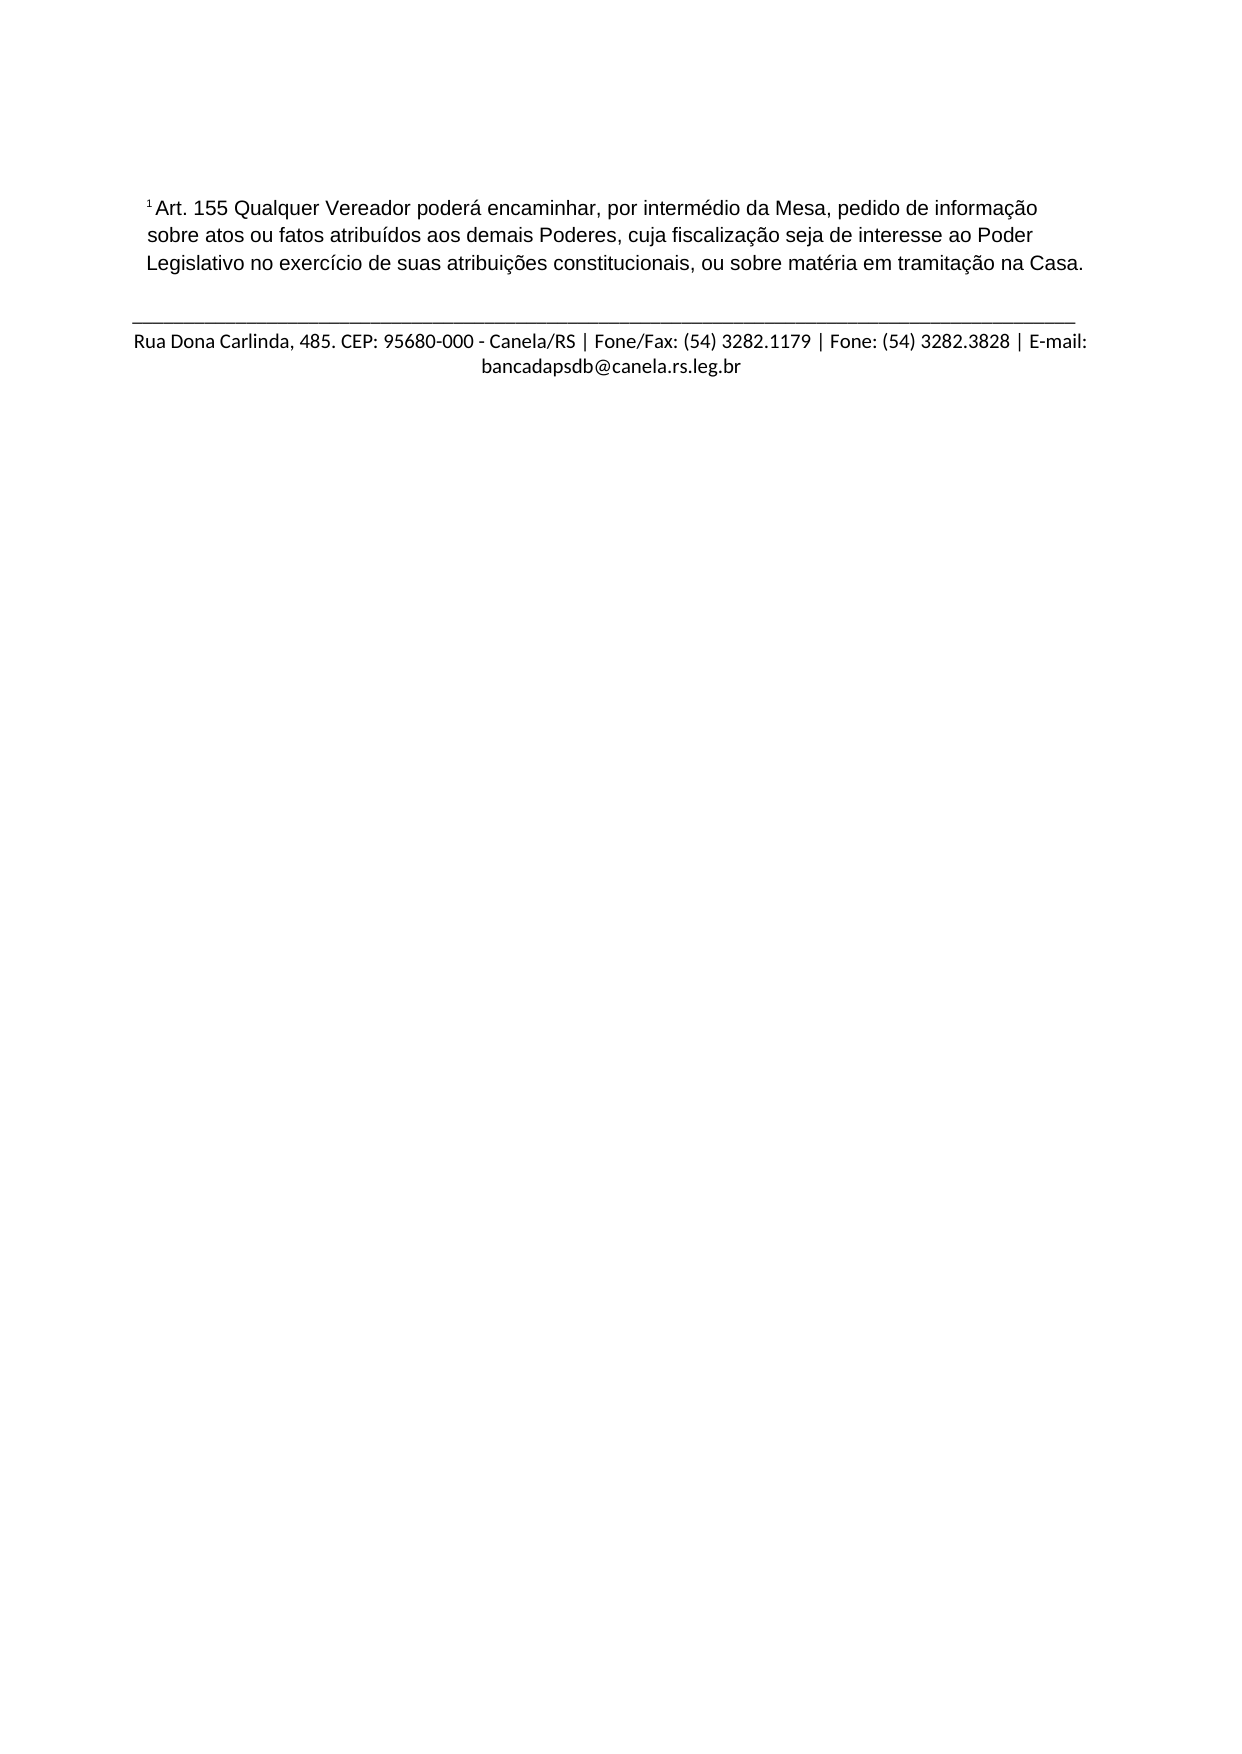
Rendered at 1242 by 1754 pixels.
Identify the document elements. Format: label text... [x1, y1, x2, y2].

text ___________________________________________________________________________________________ [132, 301, 1090, 326]
text 1 Art. 155 Qualquer Vereador poderá encaminhar, por intermédio da Mesa, pedido de informação sobre atos ou fatos atribuídos aos demais Poderes, cuja fiscalização seja de interesse ao Poder [146, 196, 1090, 246]
text Rua Dona Carlinda, 485. CEP: 95680-000 - Canela/RS | Fone/Fax: (54) 3282.1179 | Fone: (54) 3282.3828 | E-mail: bancadapsdb@canela.rs.leg.br [132, 328, 1090, 378]
text Legislativo no exercício de suas atribuições constitucionais, ou sobre matéria em tramitação na Casa. [146, 250, 1090, 274]
